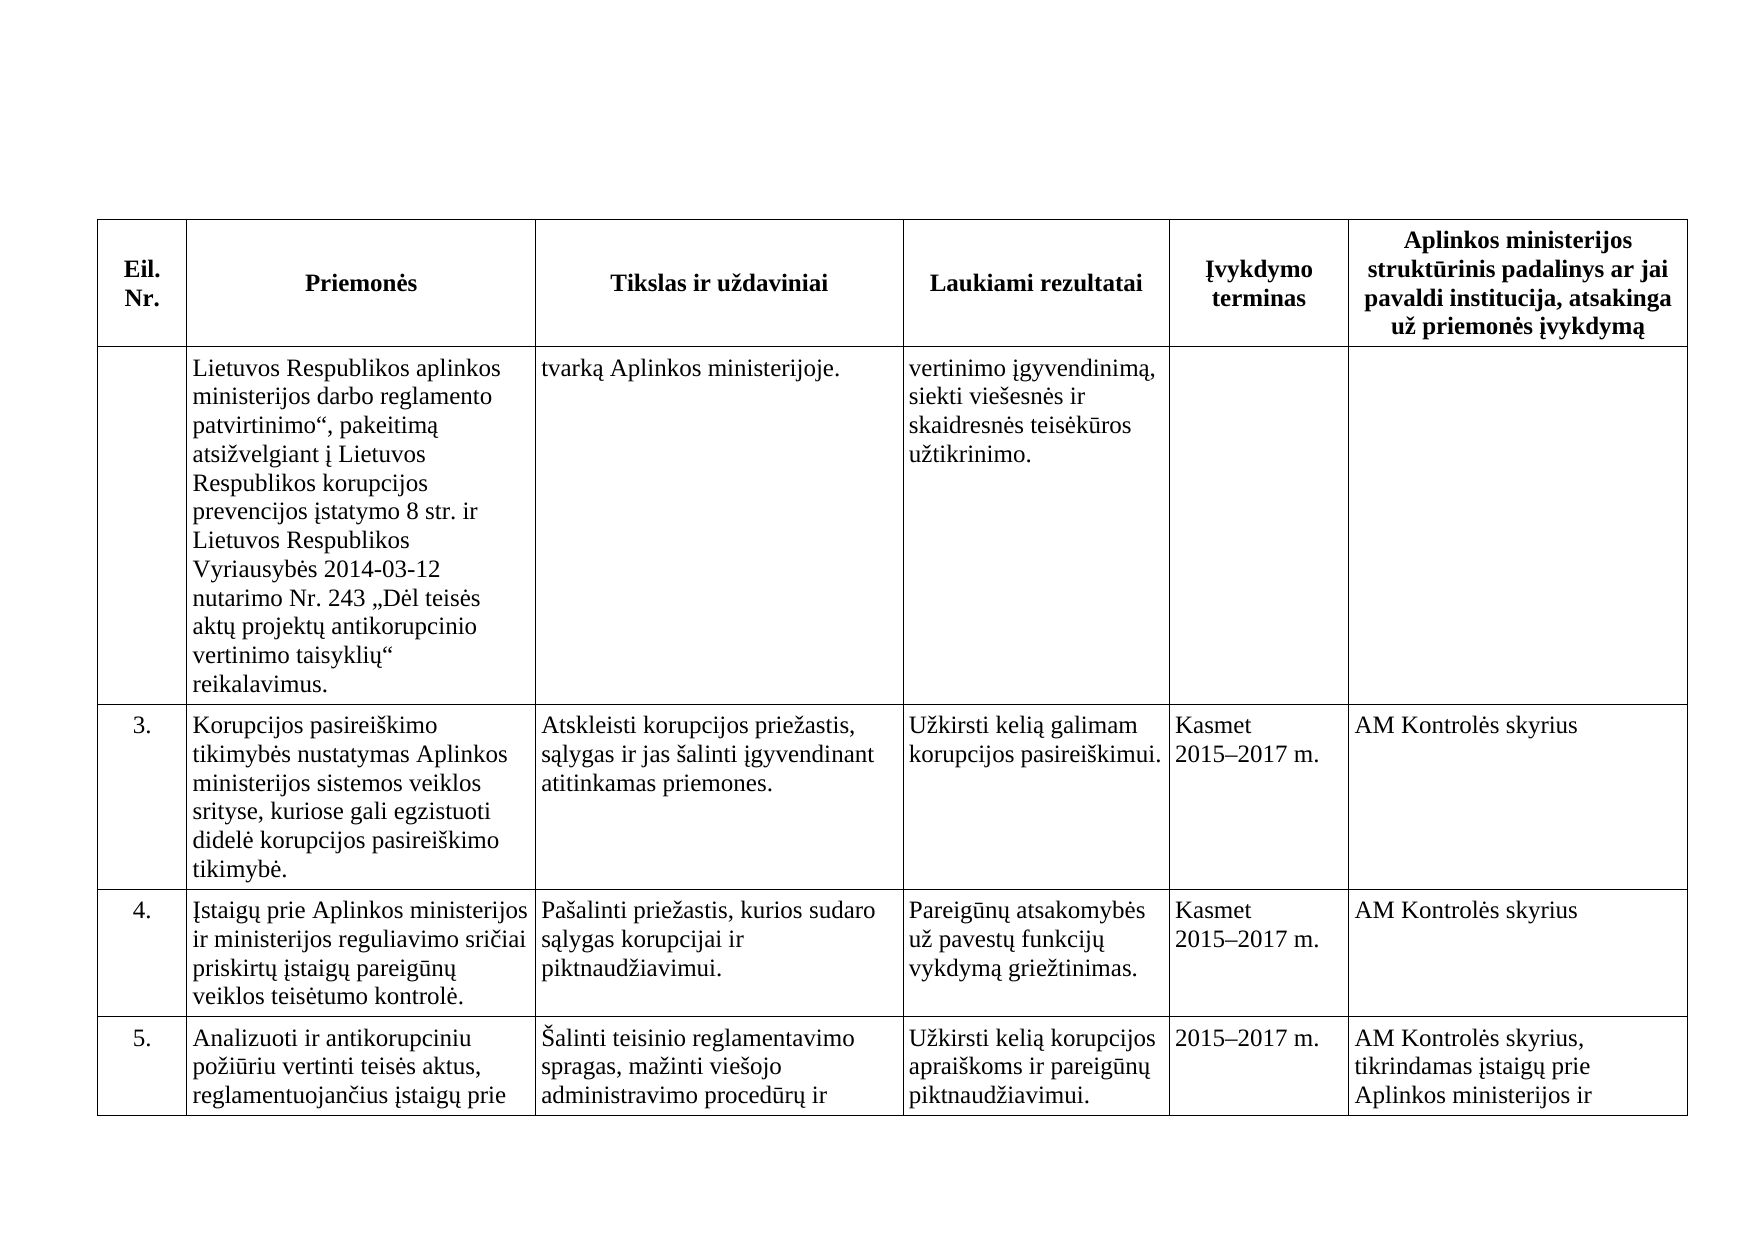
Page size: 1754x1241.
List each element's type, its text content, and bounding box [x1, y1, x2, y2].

table_cell 2015–2017 m. [1170, 1017, 1348, 1115]
table_cell Užkirsti kelią galimam korupcijos pasireiškimui. [904, 705, 1169, 888]
table_cell AM Kontrolės skyrius, tikrindamas įstaigų prie Aplinkos ministerijos ir [1349, 1017, 1687, 1115]
table_cell AM Kontrolės skyrius [1349, 890, 1687, 1016]
table_cell [1688, 889, 1693, 1016]
table_cell Šalinti teisinio reglamentavimo spragas, mažinti viešojo administravimo procedūrų ir [536, 1017, 903, 1115]
table_cell Užkirsti kelią korupcijos apraiškoms ir pareigūnų piktnaudžiavimui. [904, 1017, 1169, 1115]
table_cell [1349, 347, 1687, 703]
table_cell 3. [98, 705, 186, 888]
table_header Eil. Nr. [98, 220, 186, 346]
table_cell 4. [98, 890, 186, 1016]
table_cell [98, 347, 186, 703]
table_cell Korupcijos pasireiškimo tikimybės nustatymas Aplinkos ministerijos sistemos veiklos srityse, kuriose gali egzistuoti didelė korupcijos pasireiškimo tikimybė. [187, 705, 535, 888]
table_header Tikslas ir uždaviniai [536, 220, 903, 346]
table_cell [1688, 1016, 1693, 1115]
table_cell Lietuvos Respublikos aplinkos ministerijos darbo reglamento patvirtinimo“, pakeitimą atsižvelgiant į Lietuvos Respublikos korupcijos prevencijos įstatymo 8 str. ir Lietuvos Respublikos Vyriausybės 2014-03-12 nutarimo Nr. 243 „Dėl teisės aktų projektų antikorupcinio vertinimo taisyklių“ reikalavimus. [187, 347, 535, 703]
table_cell vertinimo įgyvendinimą, siekti viešesnės ir skaidresnės teisėkūros užtikrinimo. [904, 347, 1169, 703]
table_cell [1170, 347, 1348, 703]
table_cell tvarką Aplinkos ministerijoje. [536, 347, 903, 703]
table_header Įvykdymo terminas [1170, 220, 1348, 346]
table_header [1688, 219, 1693, 346]
table_cell Analizuoti ir antikorupciniu požiūriu vertinti teisės aktus, reglamentuojančius įstaigų prie [187, 1017, 535, 1115]
table_cell [1688, 346, 1693, 703]
table_cell AM Kontrolės skyrius [1349, 705, 1687, 888]
table_cell [1688, 704, 1693, 888]
table_header Laukiami rezultatai [904, 220, 1169, 346]
table_cell Pašalinti priežastis, kurios sudaro sąlygas korupcijai ir piktnaudžiavimui. [536, 890, 903, 1016]
table_cell Pareigūnų atsakomybės už pavestų funkcijų vykdymą griežtinimas. [904, 890, 1169, 1016]
table_cell 5. [98, 1017, 186, 1115]
table_cell Kasmet 2015–2017 m. [1170, 890, 1348, 1016]
table_cell Atskleisti korupcijos priežastis, sąlygas ir jas šalinti įgyvendinant atitinkamas priemones. [536, 705, 903, 888]
table_cell Kasmet 2015–2017 m. [1170, 705, 1348, 888]
table_cell Įstaigų prie Aplinkos ministerijos ir ministerijos reguliavimo sričiai priskirtų įstaigų pareigūnų veiklos teisėtumo kontrolė. [187, 890, 535, 1016]
table_header Aplinkos ministerijos struktūrinis padalinys ar jai pavaldi institucija, atsakinga už priemonės įvykdymą [1349, 220, 1687, 346]
table_header Priemonės [187, 220, 535, 346]
